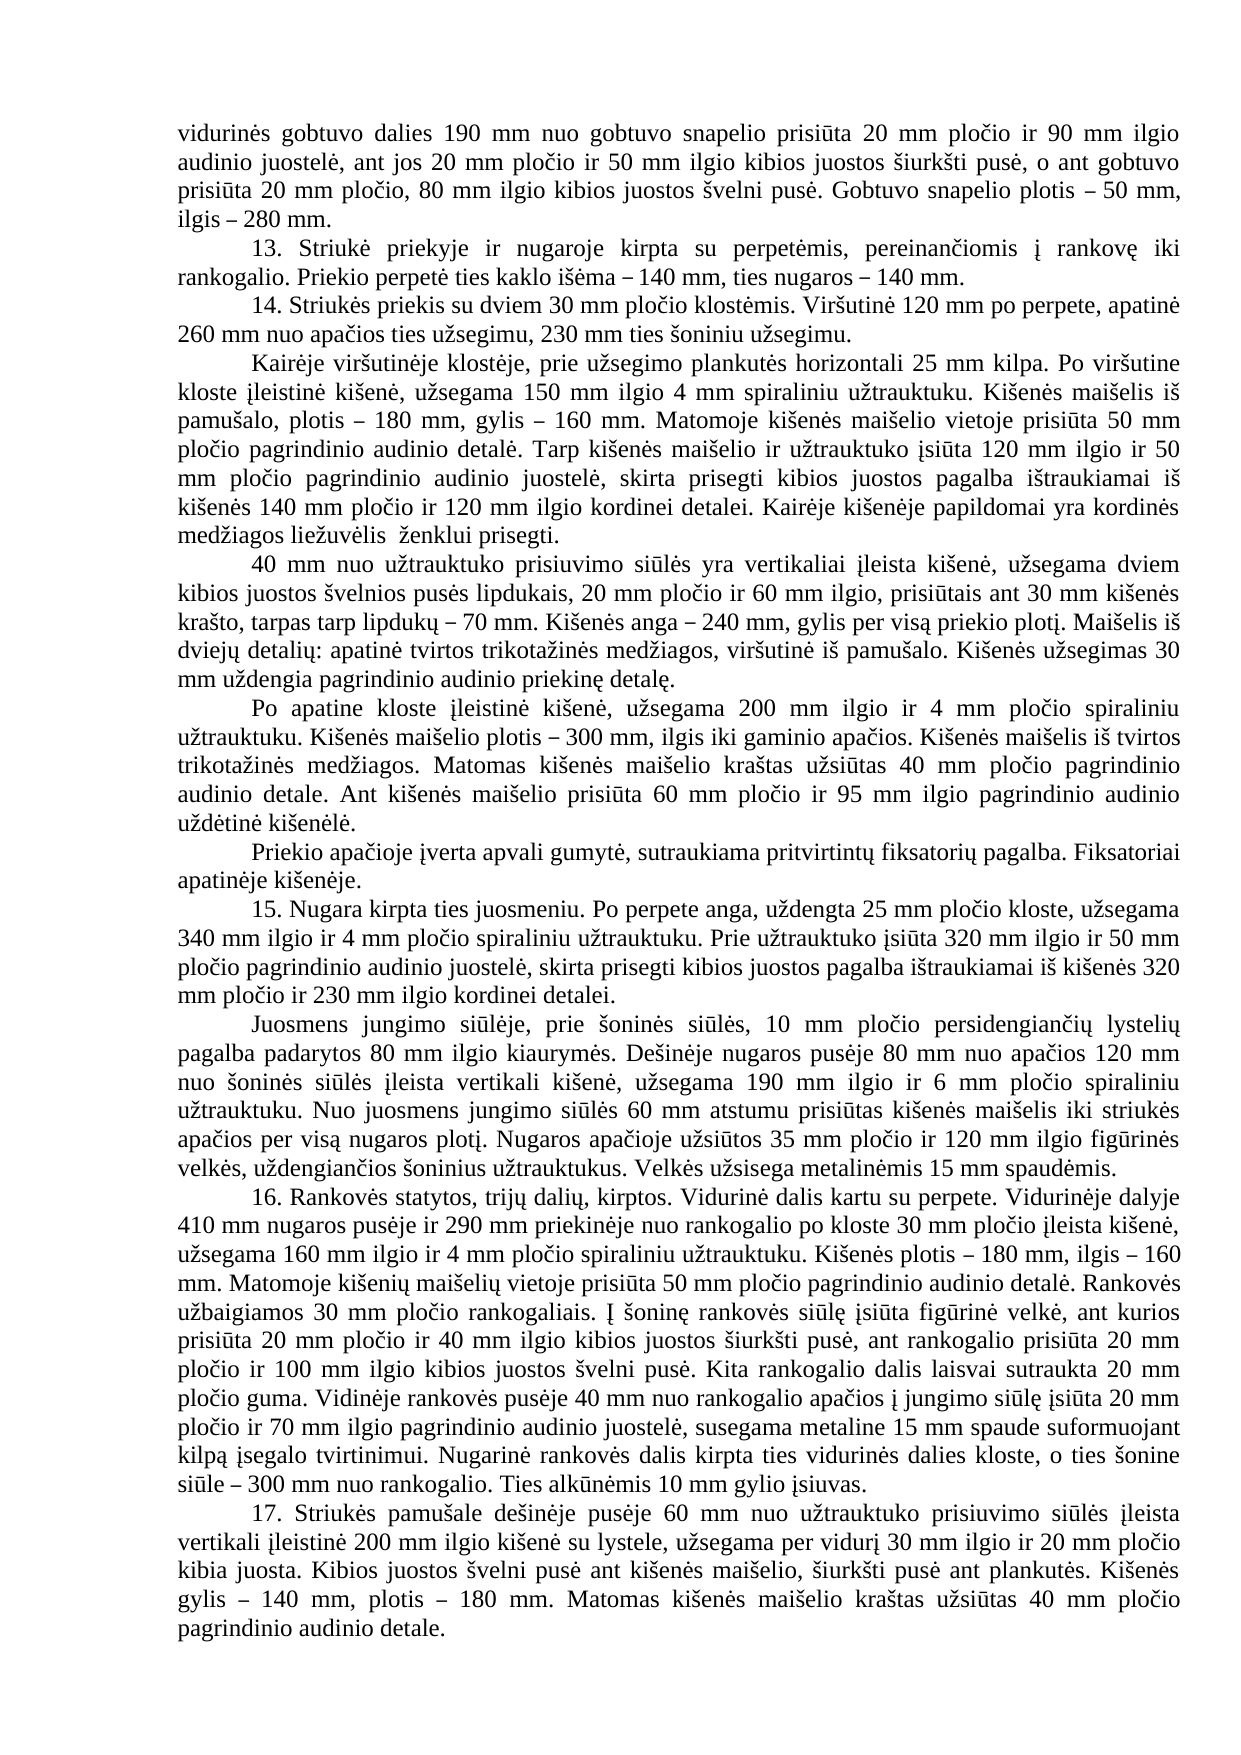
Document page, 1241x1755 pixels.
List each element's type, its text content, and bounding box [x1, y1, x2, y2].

text 15. Nugara kirpta ties juosmeniu. Po perpete anga, uždengta 25 mm pločio kloste, užsegama 340 mm ilgio ir 4 mm pločio spiraliniu užtrauktuku. Prie užtrauktuko įsiūta 320 mm ilgio ir 50 mm pločio pagrindinio audinio juostelė, skirta prisegti kibios juostos pagalba ištraukiamai iš kišenės 320 mm pločio ir 230 mm ilgio kordinei detalei. [177, 894, 1181, 1009]
text 17. Striukės pamušale dešinėje pusėje 60 mm nuo užtrauktuko prisiuvimo siūlės įleista vertikali įleistinė 200 mm ilgio kišenė su lystele, užsegama per vidurį 30 mm ilgio ir 20 mm pločio kibia juosta. Kibios juostos švelni pusė ant kišenės maišelio, šiurkšti pusė ant plankutės. Kišenės gylis – 140 mm, plotis – 180 mm. Matomas kišenės maišelio kraštas užsiūtas 40 mm pločio pagrindinio audinio detale. [177, 1498, 1181, 1642]
text vidurinės gobtuvo dalies 190 mm nuo gobtuvo snapelio prisiūta 20 mm pločio ir 90 mm ilgio audinio juostelė, ant jos 20 mm pločio ir 50 mm ilgio kibios juostos šiurkšti pusė, o ant gobtuvo prisiūta 20 mm pločio, 80 mm ilgio kibios juostos švelni pusė. Gobtuvo snapelio plotis – 50 mm, ilgis – 280 mm. [177, 118, 1181, 233]
text 13. Striukė priekyje ir nugaroje kirpta su perpetėmis, pereinančiomis į rankovę iki rankogalio. Priekio perpetė ties kaklo išėma – 140 mm, ties nugaros – 140 mm. [177, 233, 1181, 291]
text 40 mm nuo užtrauktuko prisiuvimo siūlės yra vertikaliai įleista kišenė, užsegama dviem kibios juostos švelnios pusės lipdukais, 20 mm pločio ir 60 mm ilgio, prisiūtais ant 30 mm kišenės krašto, tarpas tarp lipdukų – 70 mm. Kišenės anga – 240 mm, gylis per visą priekio plotį. Maišelis iš dviejų detalių: apatinė tvirtos trikotažinės medžiagos, viršutinė iš pamušalo. Kišenės užsegimas 30 mm uždengia pagrindinio audinio priekinę detalę. [177, 549, 1181, 693]
text Kairėje viršutinėje klostėje, prie užsegimo plankutės horizontali 25 mm kilpa. Po viršutine kloste įleistinė kišenė, užsegama 150 mm ilgio 4 mm spiraliniu užtrauktuku. Kišenės maišelis iš pamušalo, plotis – 180 mm, gylis – 160 mm. Matomoje kišenės maišelio vietoje prisiūta 50 mm pločio pagrindinio audinio detalė. Tarp kišenės maišelio ir užtrauktuko įsiūta 120 mm ilgio ir 50 mm pločio pagrindinio audinio juostelė, skirta prisegti kibios juostos pagalba ištraukiamai iš kišenės 140 mm pločio ir 120 mm ilgio kordinei detalei. Kairėje kišenėje papildomai yra kordinės medžiagos liežuvėlis ženklui prisegti. [177, 348, 1181, 549]
text Juosmens jungimo siūlėje, prie šoninės siūlės, 10 mm pločio persidengiančių lystelių pagalba padarytos 80 mm ilgio kiaurymės. Dešinėje nugaros pusėje 80 mm nuo apačios 120 mm nuo šoninės siūlės įleista vertikali kišenė, užsegama 190 mm ilgio ir 6 mm pločio spiraliniu užtrauktuku. Nuo juosmens jungimo siūlės 60 mm atstumu prisiūtas kišenės maišelis iki striukės apačios per visą nugaros plotį. Nugaros apačioje užsiūtos 35 mm pločio ir 120 mm ilgio figūrinės velkės, uždengiančios šoninius užtrauktukus. Velkės užsisega metalinėmis 15 mm spaudėmis. [177, 1009, 1181, 1182]
text 16. Rankovės statytos, trijų dalių, kirptos. Vidurinė dalis kartu su perpete. Vidurinėje dalyje 410 mm nugaros pusėje ir 290 mm priekinėje nuo rankogalio po kloste 30 mm pločio įleista kišenė, užsegama 160 mm ilgio ir 4 mm pločio spiraliniu užtrauktuku. Kišenės plotis – 180 mm, ilgis – 160 mm. Matomoje kišenių maišelių vietoje prisiūta 50 mm pločio pagrindinio audinio detalė. Rankovės užbaigiamos 30 mm pločio rankogaliais. Į šoninę rankovės siūlę įsiūta figūrinė velkė, ant kurios prisiūta 20 mm pločio ir 40 mm ilgio kibios juostos šiurkšti pusė, ant rankogalio prisiūta 20 mm pločio ir 100 mm ilgio kibios juostos švelni pusė. Kita rankogalio dalis laisvai sutraukta 20 mm pločio guma. Vidinėje rankovės pusėje 40 mm nuo rankogalio apačios į jungimo siūlę įsiūta 20 mm pločio ir 70 mm ilgio pagrindinio audinio juostelė, susegama metaline 15 mm spaude suformuojant kilpą įsegalo tvirtinimui. Nugarinė rankovės dalis kirpta ties vidurinės dalies kloste, o ties šonine siūle – 300 mm nuo rankogalio. Ties alkūnėmis 10 mm gylio įsiuvas. [177, 1182, 1181, 1498]
text Po apatine kloste įleistinė kišenė, užsegama 200 mm ilgio ir 4 mm pločio spiraliniu užtrauktuku. Kišenės maišelio plotis – 300 mm, ilgis iki gaminio apačios. Kišenės maišelis iš tvirtos trikotažinės medžiagos. Matomas kišenės maišelio kraštas užsiūtas 40 mm pločio pagrindinio audinio detale. Ant kišenės maišelio prisiūta 60 mm pločio ir 95 mm ilgio pagrindinio audinio uždėtinė kišenėlė. [177, 693, 1181, 837]
text Priekio apačioje įverta apvali gumytė, sutraukiama pritvirtintų fiksatorių pagalba. Fiksatoriai apatinėje kišenėje. [177, 837, 1181, 894]
text 14. Striukės priekis su dviem 30 mm pločio klostėmis. Viršutinė 120 mm po perpete, apatinė 260 mm nuo apačios ties užsegimu, 230 mm ties šoniniu užsegimu. [177, 291, 1181, 348]
